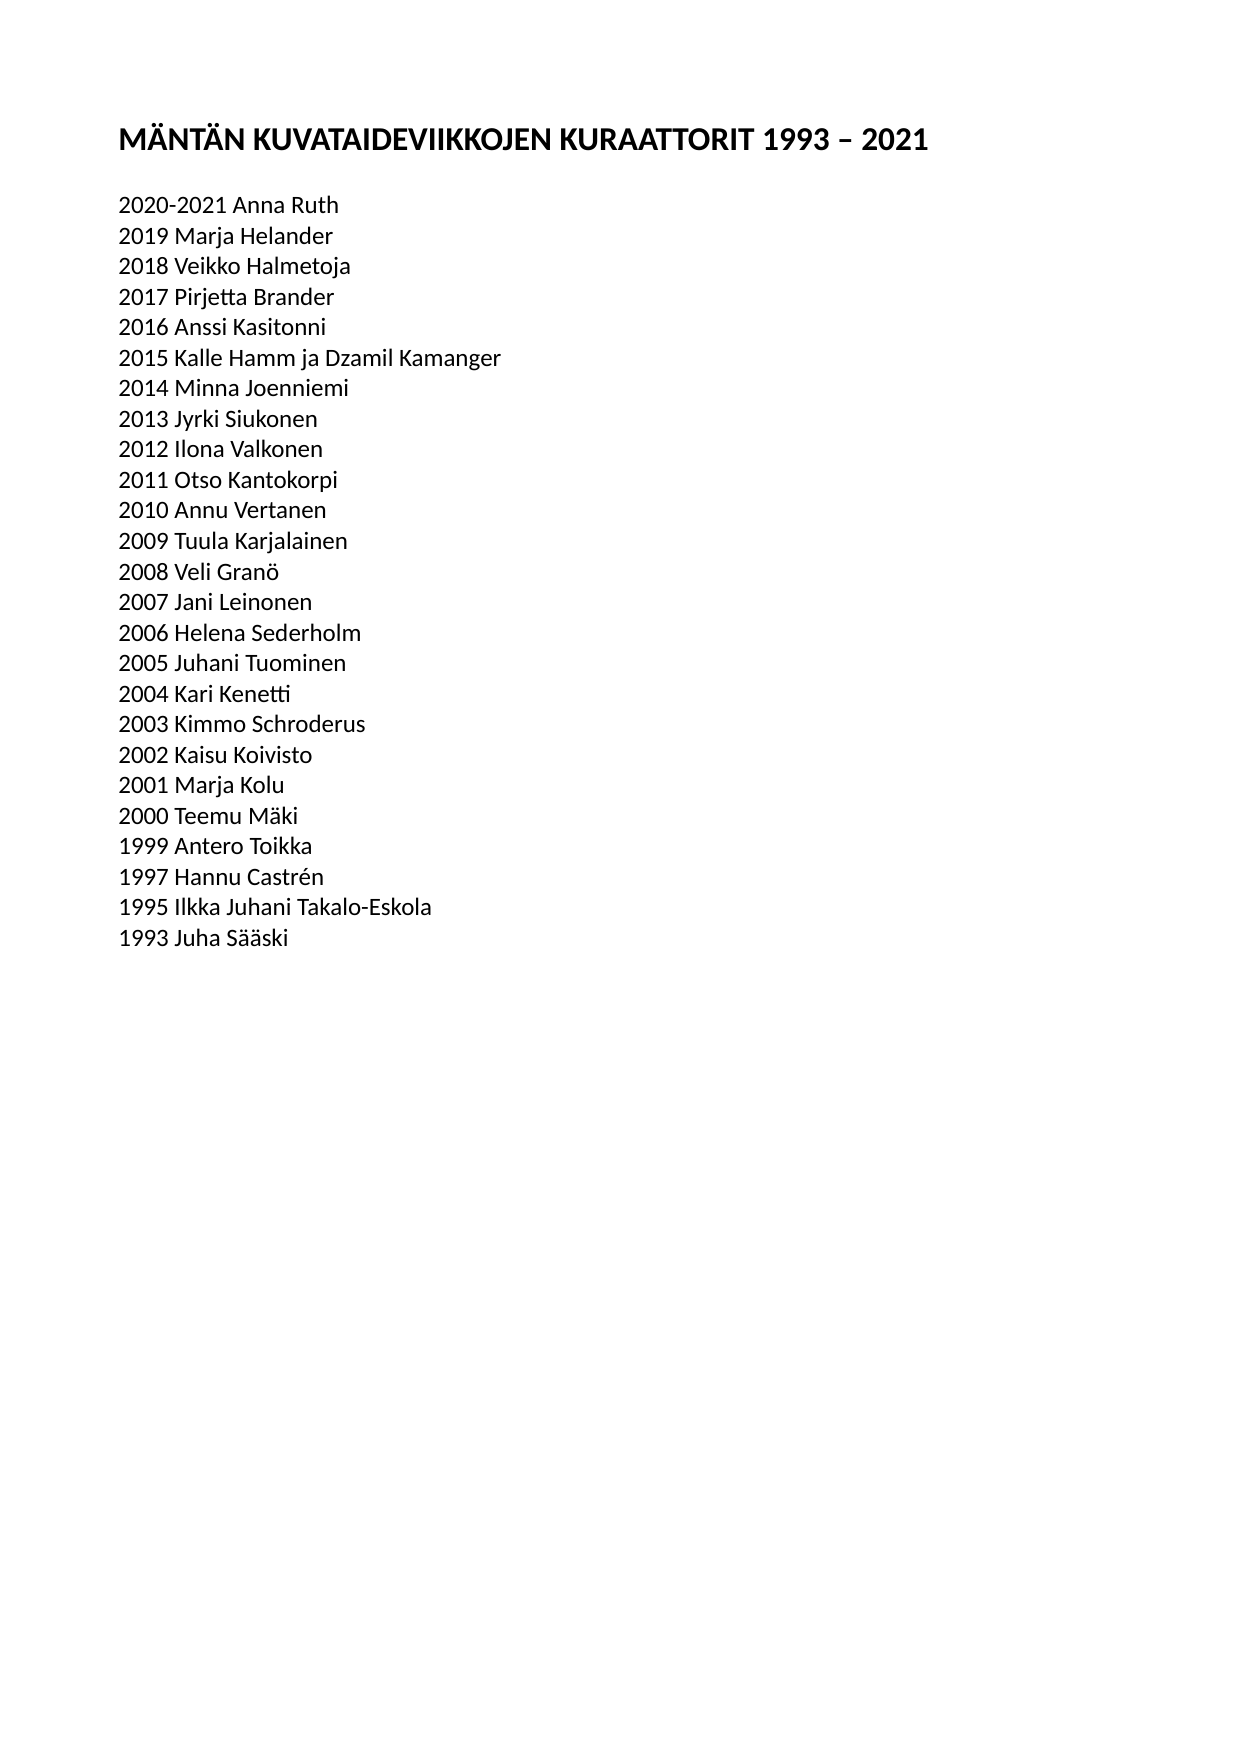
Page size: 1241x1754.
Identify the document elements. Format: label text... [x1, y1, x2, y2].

text 2005 Juhani Tuominen [118, 647, 1122, 678]
text 2003 Kimmo Schroderus [118, 708, 1122, 739]
text 2018 Veikko Halmetoja [118, 250, 1122, 281]
text 2013 Jyrki Siukonen [118, 403, 1122, 433]
text 2011 Otso Kantokorpi [118, 464, 1122, 494]
text 2020-2021 Anna Ruth [118, 189, 1122, 220]
text 2017 Pirjetta Brander [118, 281, 1122, 311]
text 1997 Hannu Castrén [118, 861, 1122, 891]
text 2004 Kari Kenetti [118, 678, 1122, 708]
text 2000 Teemu Mäki [118, 800, 1122, 830]
text 2001 Marja Kolu [118, 769, 1122, 800]
text 1993 Juha Sääski [118, 922, 1122, 952]
text 2015 Kalle Hamm ja Dzamil Kamanger [118, 342, 1122, 372]
text MÄNTÄN KUVATAIDEVIIKKOJEN KURAATTORIT 1993 – 2021 [118, 118, 1122, 159]
text 2007 Jani Leinonen [118, 586, 1122, 617]
text 2010 Annu Vertanen [118, 494, 1122, 525]
text 2002 Kaisu Koivisto [118, 739, 1122, 769]
text 2008 Veli Granö [118, 556, 1122, 586]
text 1995 Ilkka Juhani Takalo-Eskola [118, 891, 1122, 922]
text 2016 Anssi Kasitonni [118, 311, 1122, 342]
text 2012 Ilona Valkonen [118, 433, 1122, 464]
text 2006 Helena Sederholm [118, 617, 1122, 647]
text 2019 Marja Helander [118, 220, 1122, 250]
text 2014 Minna Joenniemi [118, 372, 1122, 403]
text 2009 Tuula Karjalainen [118, 525, 1122, 556]
text 1999 Antero Toikka [118, 830, 1122, 861]
